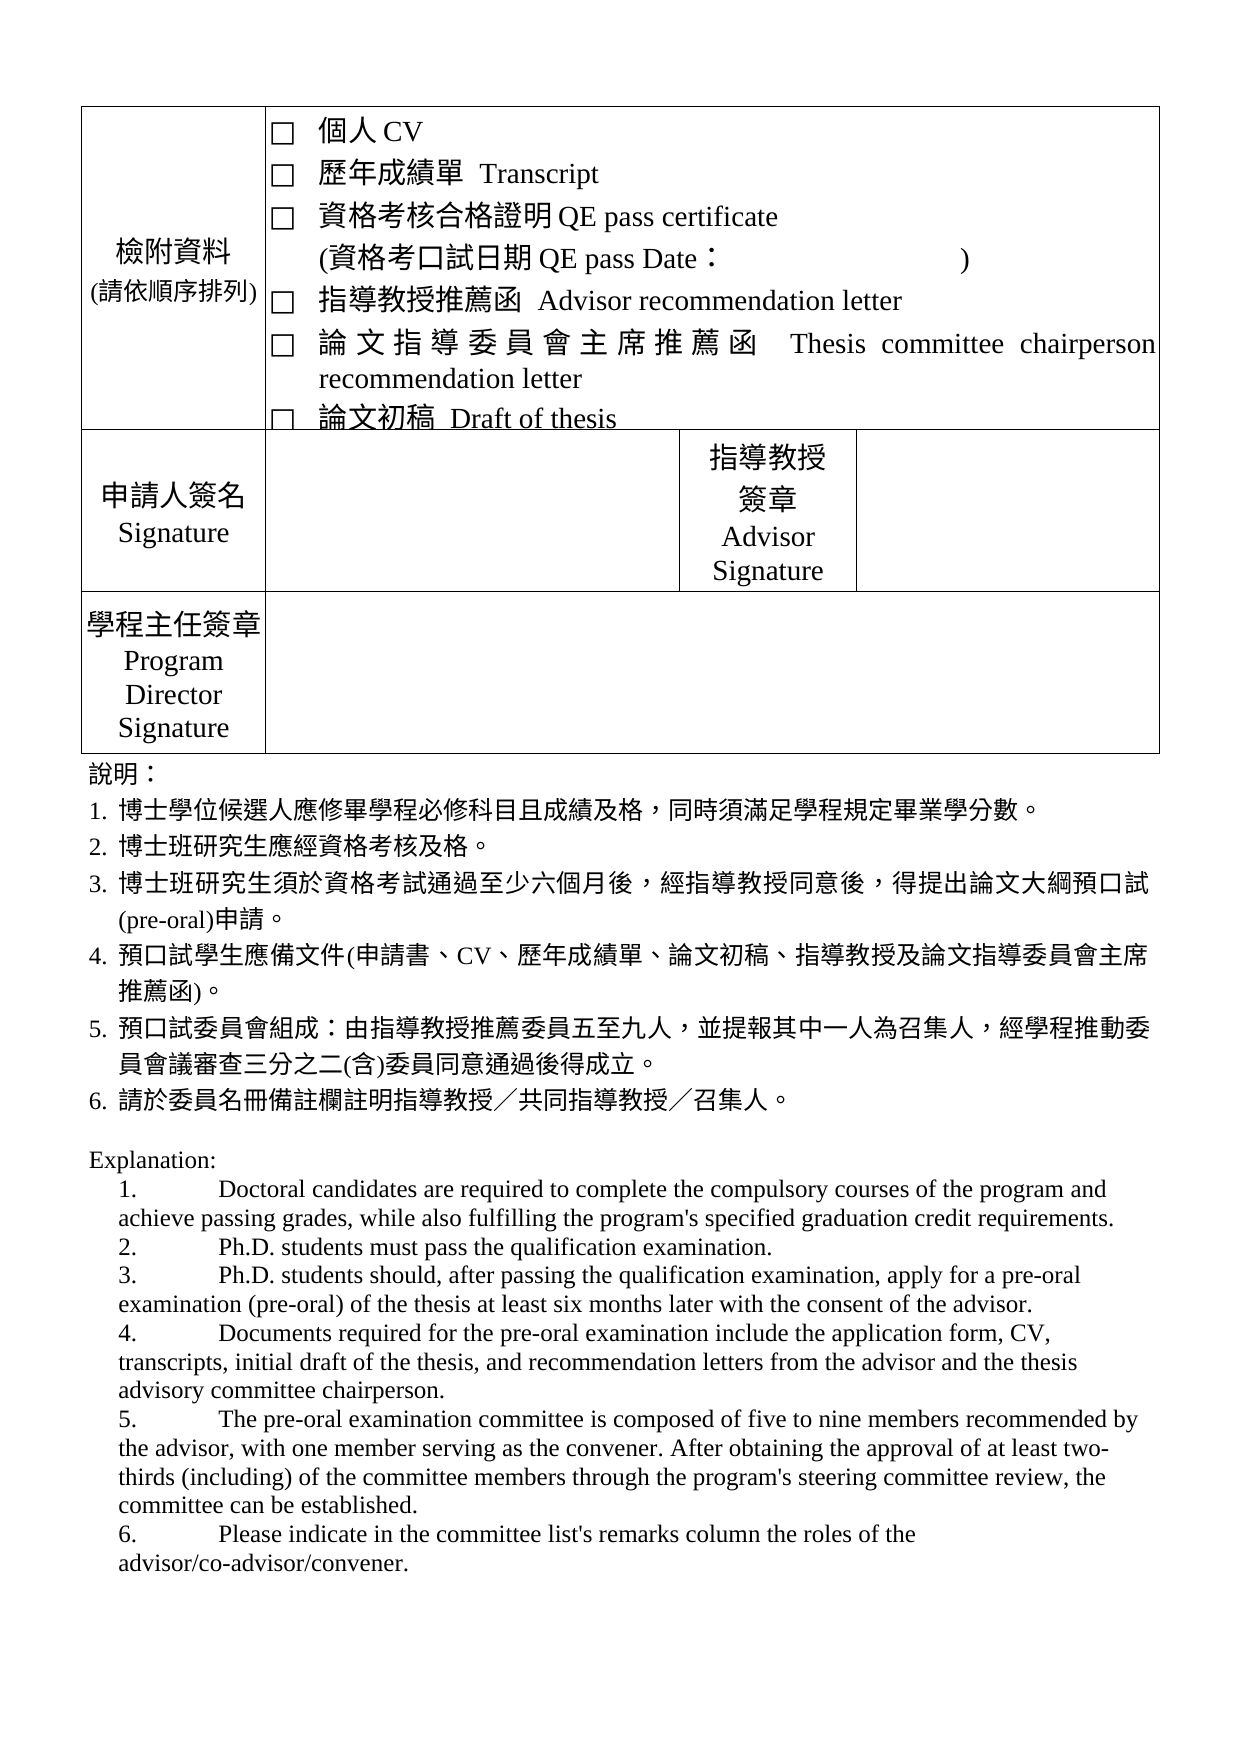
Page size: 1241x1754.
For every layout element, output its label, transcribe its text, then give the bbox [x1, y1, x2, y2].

list 博士班研究生須於資格考試通過至少六個月後，經指導教授同意後，得提出論文大綱預口試(pre-oral)申請。 [89, 863, 1152, 936]
text Explanation: [89, 1146, 1152, 1174]
list 請於委員名冊備註欄註明指導教授／共同指導教授／召集人。 [89, 1081, 1152, 1117]
list Ph.D. students should, after passing the qualification examination, apply for a pre-oral examination (pre-oral) of the thesis at least six months later with the consent of the advisor. [118, 1261, 1152, 1318]
list Documents required for the pre-oral examination include the application form, CV, transcripts, initial draft of the thesis, and recommendation letters from the advisor and the thesis advisory committee chairperson. [118, 1318, 1152, 1404]
text 說明： [89, 754, 1152, 791]
list 博士學位候選人應修畢學程必修科目且成績及格，同時須滿足學程規定畢業學分數。 [88, 791, 1122, 827]
table_cell 檢附資料 (請依順序排列) [82, 107, 265, 429]
list Ph.D. students must pass the qualification examination. [118, 1232, 1152, 1261]
table_cell 申請人簽名 Signature [82, 430, 265, 591]
table_cell 個人CV 歷年成績單 Transcript 資格考核合格證明QE pass certificate (資格考口試日期QE pass Date： ) 指導教授推薦函 Advisor recommendation letter 論文指導委員會主席推薦函 Thesis committee chairperson recommendation letter 論文初稿 Draft of thesis [266, 107, 1159, 429]
table_cell 指導教授 簽章 Advisor Signature [680, 430, 856, 591]
list 博士班研究生應經資格考核及格。 [89, 827, 1152, 863]
list 預口試委員會組成：由指導教授推薦委員五至九人，並提報其中一人為召集人，經學程推動委員會議審查三分之二(含)委員同意通過後得成立。 [89, 1008, 1152, 1081]
table_cell 學程主任簽章Program Director Signature [82, 592, 265, 753]
table_cell [266, 592, 1159, 753]
table_cell [857, 430, 1159, 591]
list Please indicate in the committee list's remarks column the roles of the advisor/co-advisor/convener. [118, 1519, 1152, 1577]
table_cell [266, 430, 679, 591]
list 預口試學生應備文件(申請書、CV、歷年成績單、論文初稿、指導教授及論文指導委員會主席推薦函)。 [89, 936, 1152, 1008]
list The pre-oral examination committee is composed of five to nine members recommended by the advisor, with one member serving as the convener. After obtaining the approval of at least two-thirds (including) of the committee members through the program's steering committee review, the committee can be established. [118, 1404, 1152, 1519]
list Doctoral candidates are required to complete the compulsory courses of the program and achieve passing grades, while also fulfilling the program's specified graduation credit requirements. [118, 1174, 1152, 1232]
